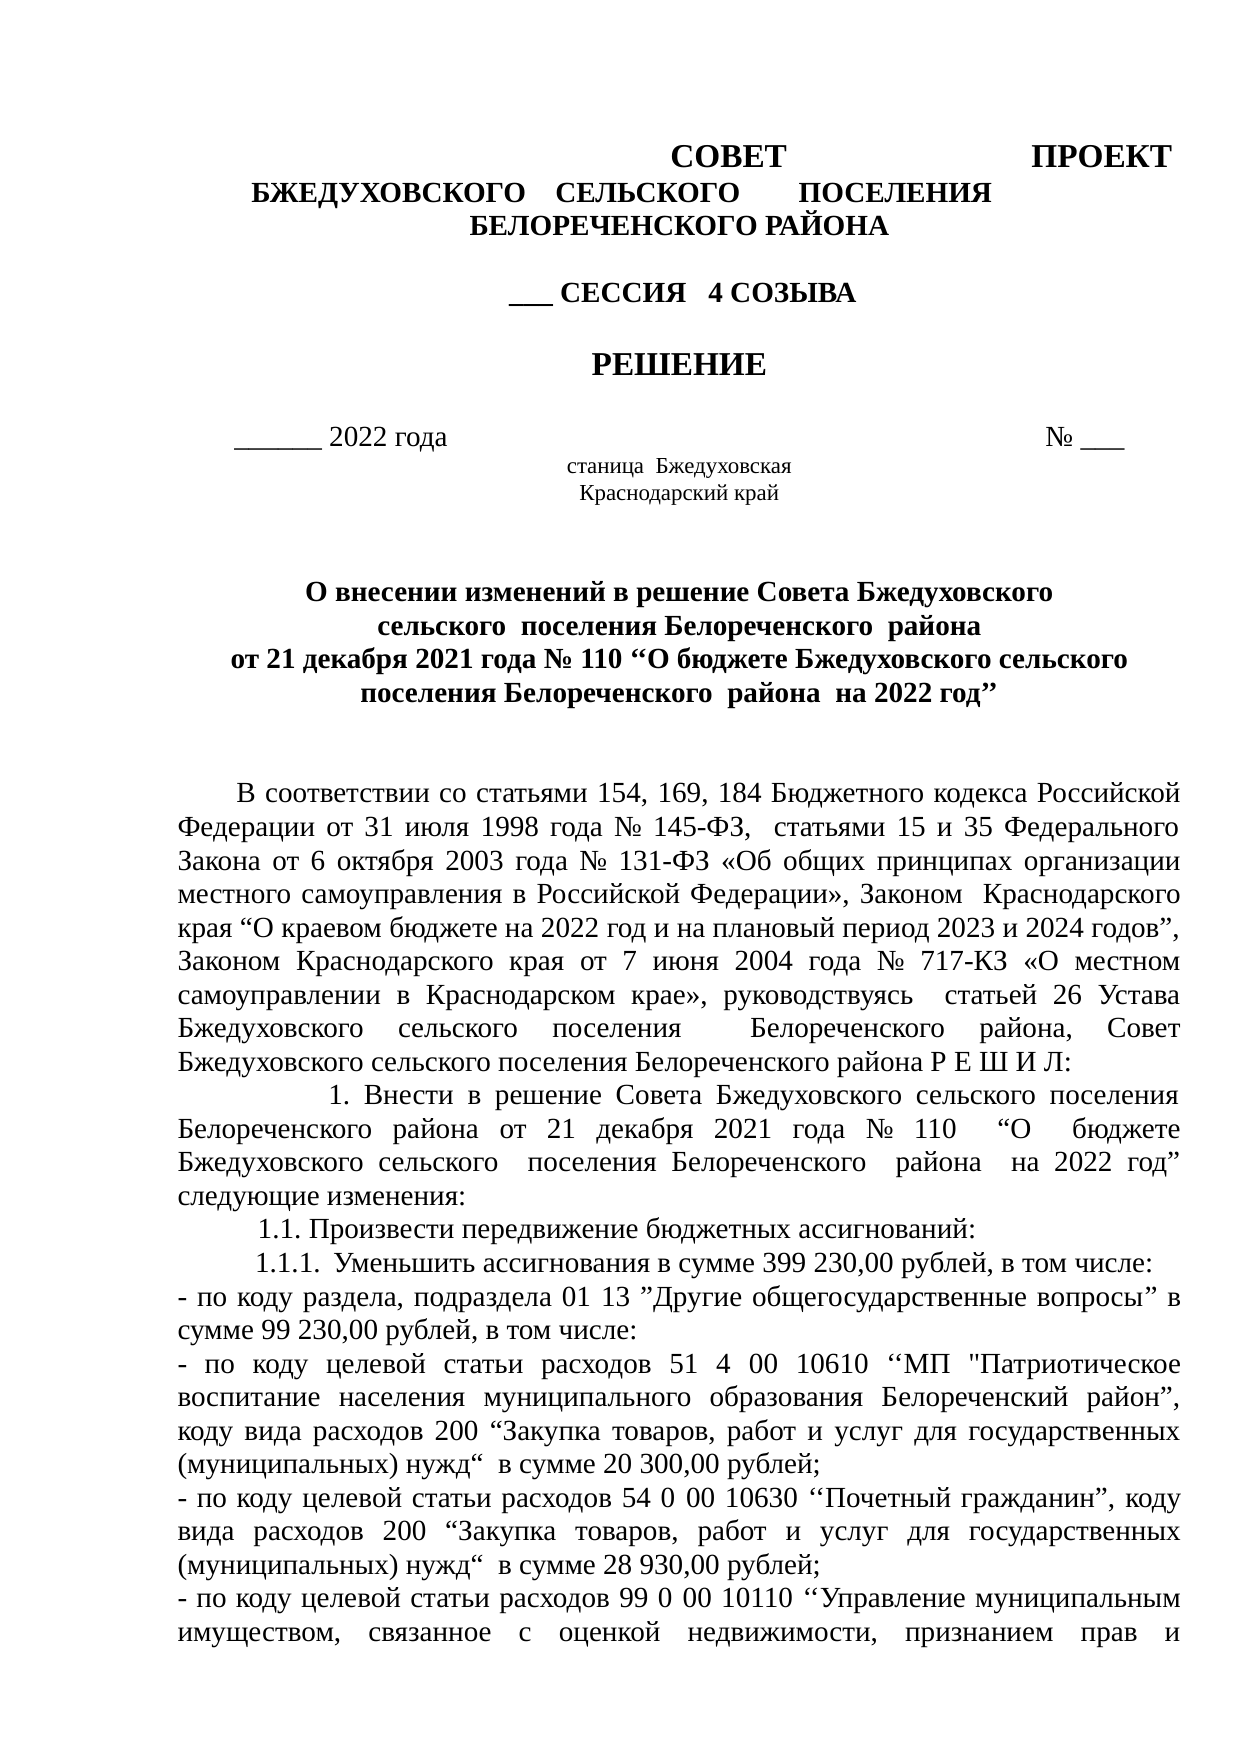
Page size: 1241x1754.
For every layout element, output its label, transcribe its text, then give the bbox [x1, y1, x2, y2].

text О внесении изменений в решение Совета Бжедуховского [177, 574, 1181, 608]
text РЕШЕНИЕ [177, 345, 1181, 383]
text БЕЛОРЕЧЕНСКОГО РАЙОНА [177, 208, 1181, 242]
subtitle В соответствии со статьями 154, 169, 184 Бюджетного кодекса Российской Федерации от 31 июля 1998 года № 145-ФЗ, статьями 15 и 35 Федерального Закона от 6 октября 2003 года № 131-ФЗ «Об общих принципах организации местного самоуправления в Российской Федерации», Законом Краснодарского края “О краевом бюджете на 2022 год и на плановый период 2023 и 2024 годов”, Законом Краснодарского края от 7 июня 2004 года № 717-КЗ «О местном самоуправлении в Краснодарском крае», руководствуясь статьей 26 Устава Бжедуховского сельского поселения Белореченского района, Совет Бжедуховского сельского поселения Белореченского района Р Е Ш И Л: [177, 776, 1181, 1077]
text от 21 декабря 2021 года № 110 ‘‘О бюджете Бжедуховского сельского поселения Белореченского района на 2022 год’’ [177, 641, 1181, 708]
text сельского поселения Белореченского района [177, 608, 1181, 641]
text 1.1.1. Уменьшить ассигнования в сумме 399 230,00 рублей, в том числе: [177, 1245, 1181, 1279]
text - по коду целевой статьи расходов 51 4 00 10610 ‘‘МП "Патриотическое воспитание населения муниципального образования Белореченский район”, коду вида расходов 200 “Закупка товаров, работ и услуг для государственных (муниципальных) нужд“ в сумме 20 300,00 рублей; [177, 1346, 1181, 1480]
text - по коду целевой статьи расходов 54 0 00 10630 ‘‘Почетный гражданин”, коду вида расходов 200 “Закупка товаров, работ и услуг для государственных (муниципальных) нужд“ в сумме 28 930,00 рублей; [177, 1480, 1181, 1581]
text - по коду целевой статьи расходов 99 0 00 10110 ‘‘Управление муниципальным имуществом, связанное с оценкой недвижимости, признанием прав и [177, 1581, 1181, 1648]
text 1.1. Произвести передвижение бюджетных ассигнований: [177, 1212, 1181, 1245]
text 1. Внести в решение Совета Бжедуховского сельского поселения Белореченского района от 21 декабря 2021 года № 110 “О бюджете Бжедуховского сельского поселения Белореченского района на 2022 год” следующие изменения: [177, 1077, 1181, 1212]
text Краснодарский край [177, 478, 1181, 505]
text ______ 2022 года № ___ [177, 419, 1181, 452]
text - по коду раздела, подраздела 01 13 ”Другие общегосударственные вопросы” в сумме 99 230,00 рублей, в том числе: [177, 1279, 1181, 1346]
text ___ СЕССИЯ 4 СОЗЫВА [177, 276, 1181, 309]
text станица Бжедуховская [177, 452, 1181, 478]
text СОВЕТ ПРОЕКТ БЖЕДУХОВСКОГО СЕЛЬСКОГО ПОСЕЛЕНИЯ [251, 137, 1181, 208]
